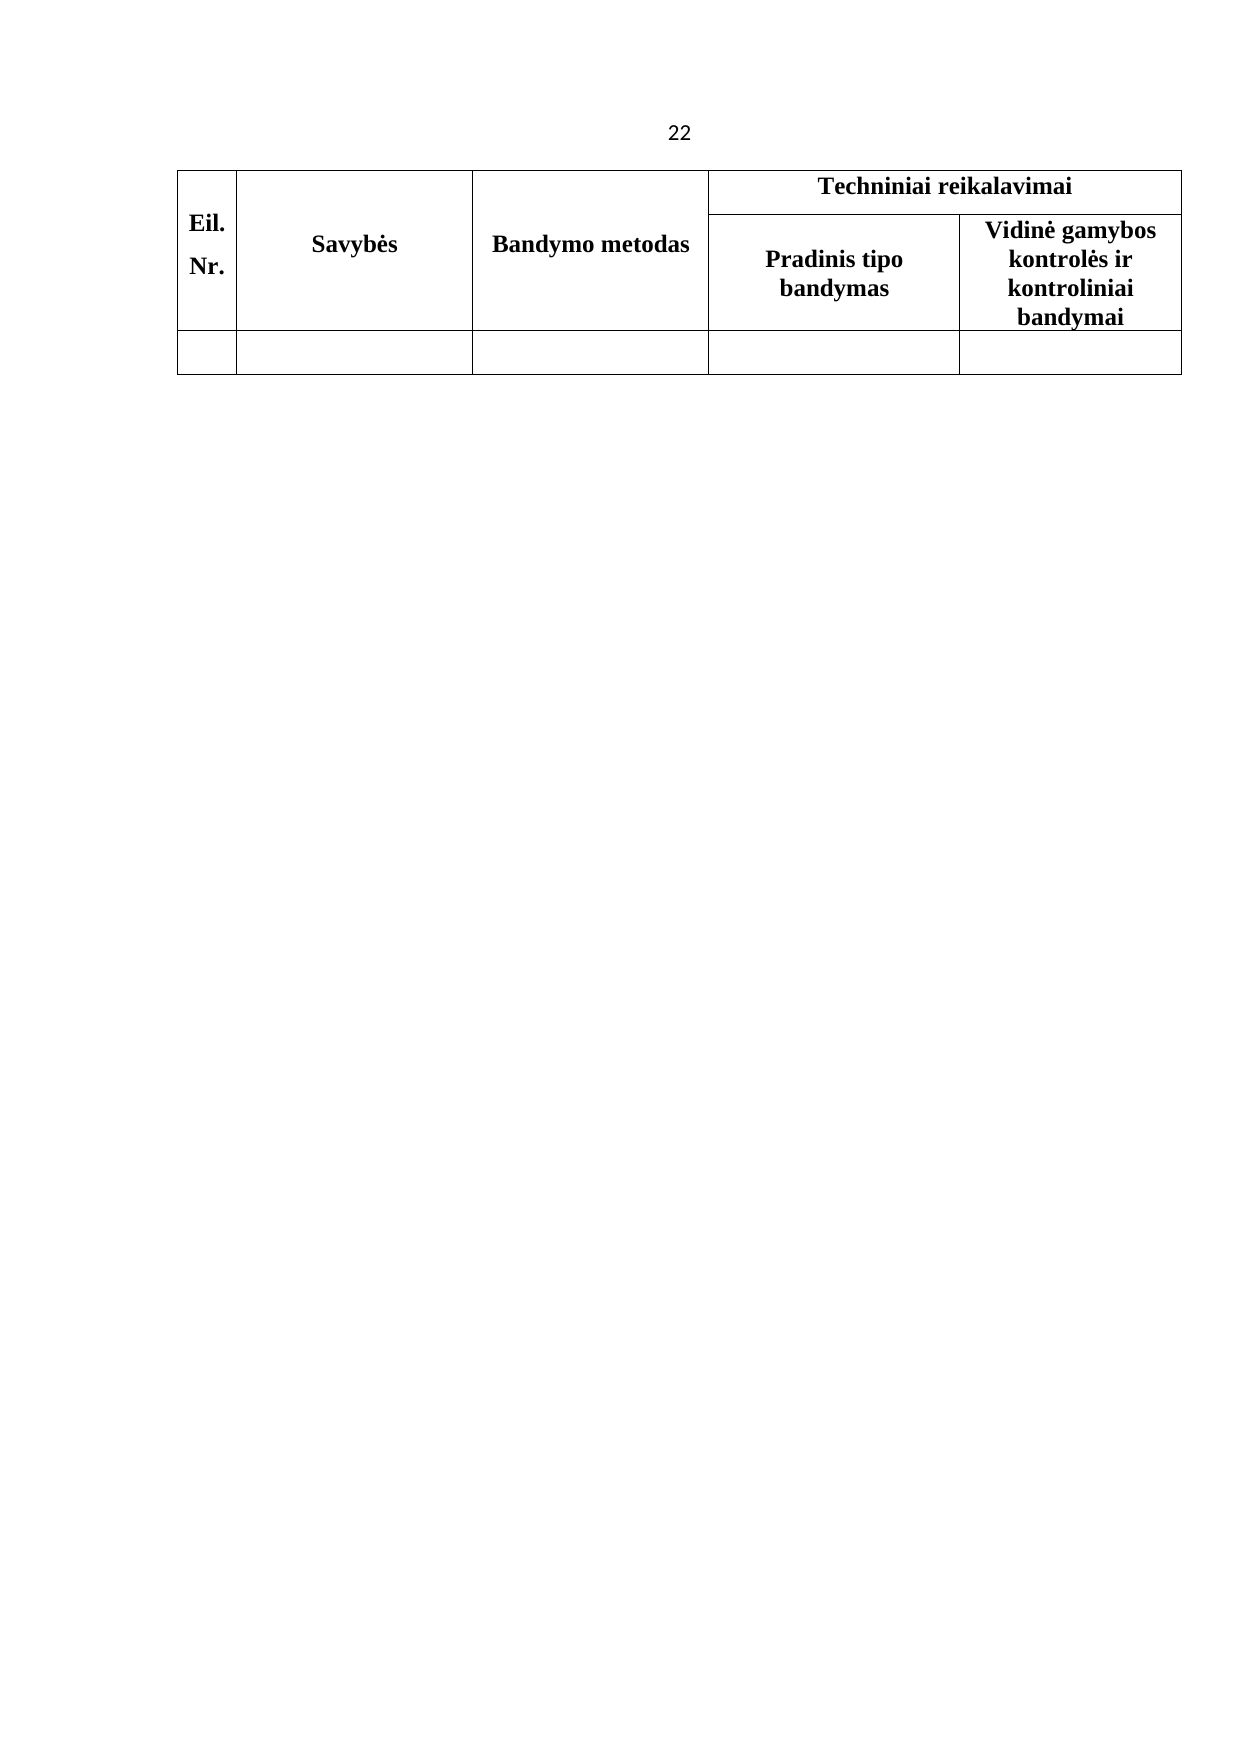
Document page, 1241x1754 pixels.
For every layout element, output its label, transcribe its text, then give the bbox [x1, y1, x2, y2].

table_header Savybės [237, 171, 472, 330]
table_cell [960, 331, 1181, 374]
table_header Bandymo metodas [473, 171, 708, 330]
table_cell [709, 331, 959, 374]
table_cell Vidinė gamybos kontrolės ir kontroliniai bandymai [960, 215, 1181, 330]
table_header Techniniai reikalavimai [709, 171, 1181, 214]
table_header Eil. Nr. [178, 171, 236, 330]
table_cell Pradinis tipo bandymas [709, 215, 959, 330]
table_cell [473, 331, 708, 374]
table_cell [237, 331, 472, 374]
table_cell [178, 331, 236, 374]
